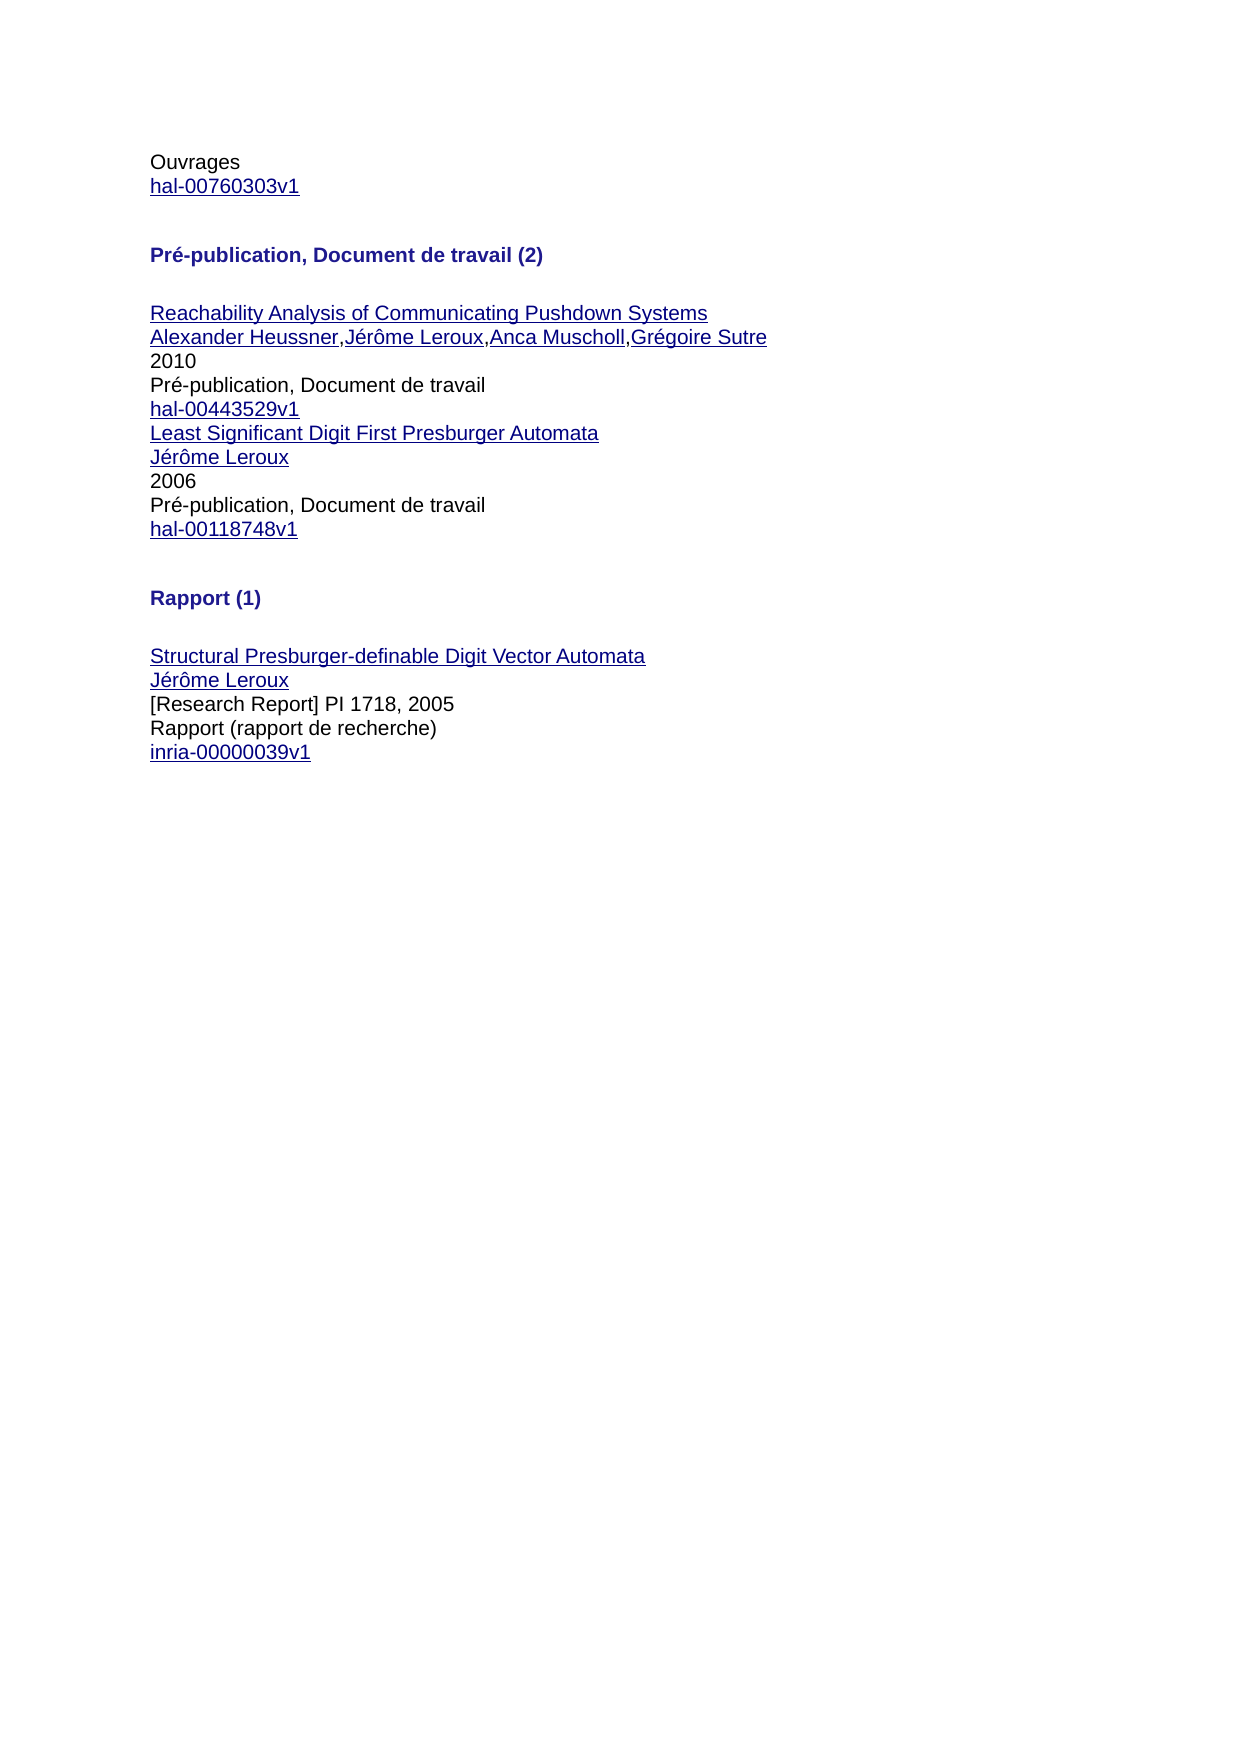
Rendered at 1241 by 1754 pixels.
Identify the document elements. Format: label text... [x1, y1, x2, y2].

table_cell Reachability Problems - 6th International Workshop, RP 2012 Jérôme Leroux,Alain Finkel,Igor Potapov Spinger, pp.150, 2012, 978-3-642-33511-2. ⟨10.1007/978-3-642-33512-9⟩ Ouvrages hal-00760303v1 [150, 150, 1090, 198]
table_header Structural Presburger-definable Digit Vector Automata Jérôme Leroux [Research Report] PI 1718, 2005 Rapport (rapport de recherche) inria-00000039v1 [150, 644, 1090, 763]
subtitle Pré-publication, Document de travail (2) [150, 243, 1090, 267]
table_cell Least Significant Digit First Presburger Automata Jérôme Leroux 2006 Pré-publication, Document de travail hal-00118748v1 [150, 421, 1090, 541]
subtitle Rapport (1) [150, 585, 1090, 609]
table_header Reachability Analysis of Communicating Pushdown Systems Alexander Heussner,Jérôme Leroux,Anca Muscholl,Grégoire Sutre 2010 Pré-publication, Document de travail hal-00443529v1 [150, 301, 1090, 421]
